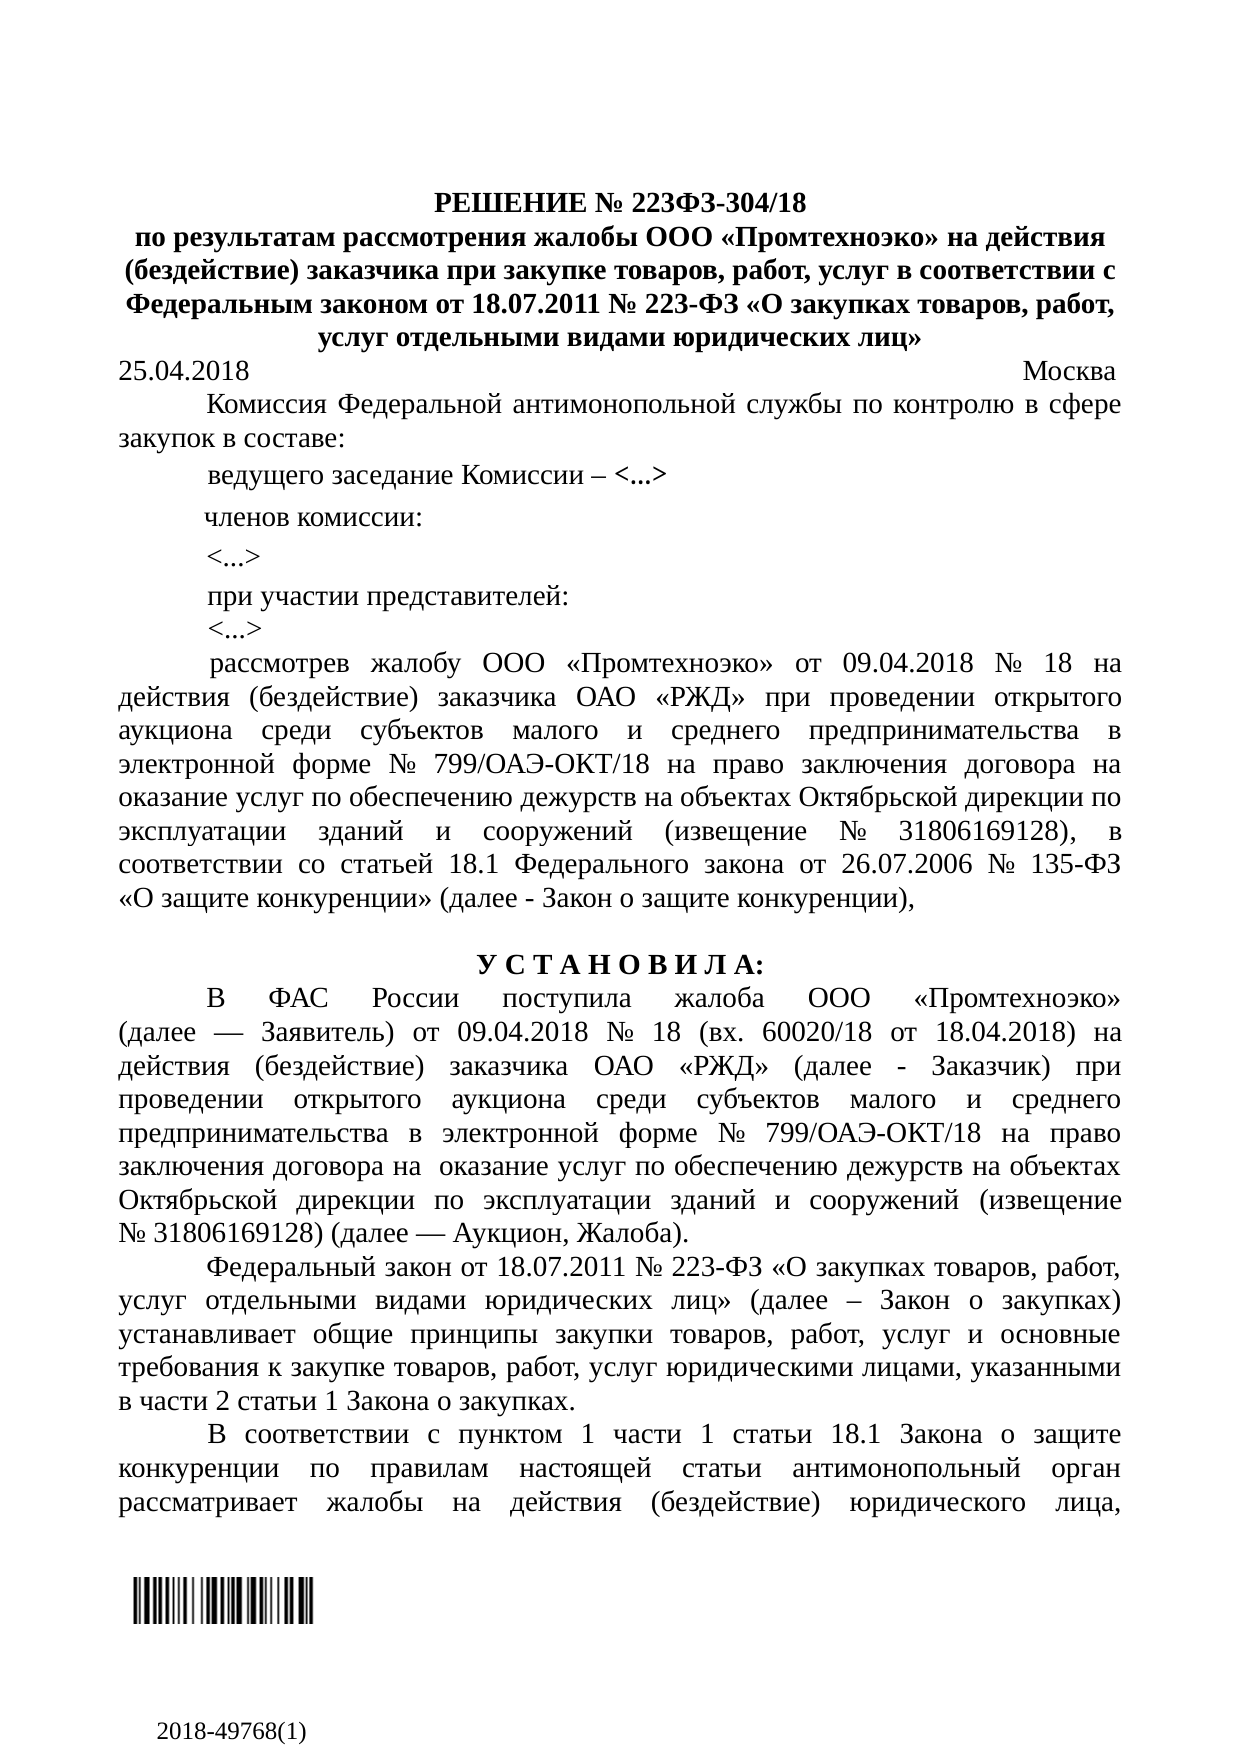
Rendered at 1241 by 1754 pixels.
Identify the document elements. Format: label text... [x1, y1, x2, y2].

text В соответствии с пунктом 1 части 1 статьи 18.1 Закона о защите конкуренции по правилам настоящей статьи антимонопольный орган рассматривает жалобы на действия (бездействие) юридического лица, [118, 1417, 1122, 1517]
text рассмотрев жалобу ООО «Промтехноэко» от 09.04.2018 № 18 на действия (бездействие) заказчика ОАО «РЖД» при проведении открытого аукциона среди субъектов малого и среднего предпринимательства в электронной форме № 799/ОАЭ-ОКТ/18 на право заключения договора на оказание услуг по обеспечению дежурств на объектах Октябрьской дирекции по эксплуатации зданий и сооружений (извещение № 31806169128), в соответствии со статьей 18.1 Федерального закона от 26.07.2006 № 135-ФЗ «О защите конкуренции» (далее - Закон о защите конкуренции), [118, 645, 1122, 913]
text ведущего заседание Комиссии – <...> [118, 453, 1122, 493]
text по результатам рассмотрения жалобы ООО «Промтехноэко» на действия (бездействие) заказчика при закупке товаров, работ, услуг в соответствии с Федеральным законом от 18.07.2011 № 223-ФЗ «О закупках товаров, работ, услуг отдельными видами юридических лиц» [118, 219, 1122, 353]
text при участии представителей: [118, 578, 1122, 612]
text РЕШЕНИЕ № 223ФЗ-304/18 [118, 185, 1122, 219]
text Комиссия Федеральной антимонопольной службы по контролю в сфере закупок в составе: [118, 386, 1122, 453]
text <...> [118, 612, 1122, 645]
text Федеральный закон от 18.07.2011 № 223-ФЗ «О закупках товаров, работ, услуг отдельными видами юридических лиц» (далее – Закон о закупках) устанавливает общие принципы закупки товаров, работ, услуг и основные требования к закупке товаров, работ, услуг юридическими лицами, указанными в части 2 статьи 1 Закона о закупках. [118, 1249, 1122, 1417]
text У С Т А Н О В И Л А: [118, 947, 1122, 981]
picture [118, 1577, 331, 1624]
text В ФАС России поступила жалоба ООО «Промтехноэко» (далее — Заявитель) от 09.04.2018 № 18 (вх. 60020/18 от 18.04.2018) на действия (бездействие) заказчика ОАО «РЖД» (далее - Заказчик) при проведении открытого аукциона среди субъектов малого и среднего предпринимательства в электронной форме № 799/ОАЭ-ОКТ/18 на право заключения договора на оказание услуг по обеспечению дежурств на объектах Октябрьской дирекции по эксплуатации зданий и сооружений (извещение № 31806169128) (далее — Аукцион, Жалоба). [118, 981, 1122, 1249]
text 25.04.2018 Москва [118, 353, 1122, 386]
text членов комиссии: [118, 499, 1122, 533]
text <...> [118, 539, 1122, 572]
